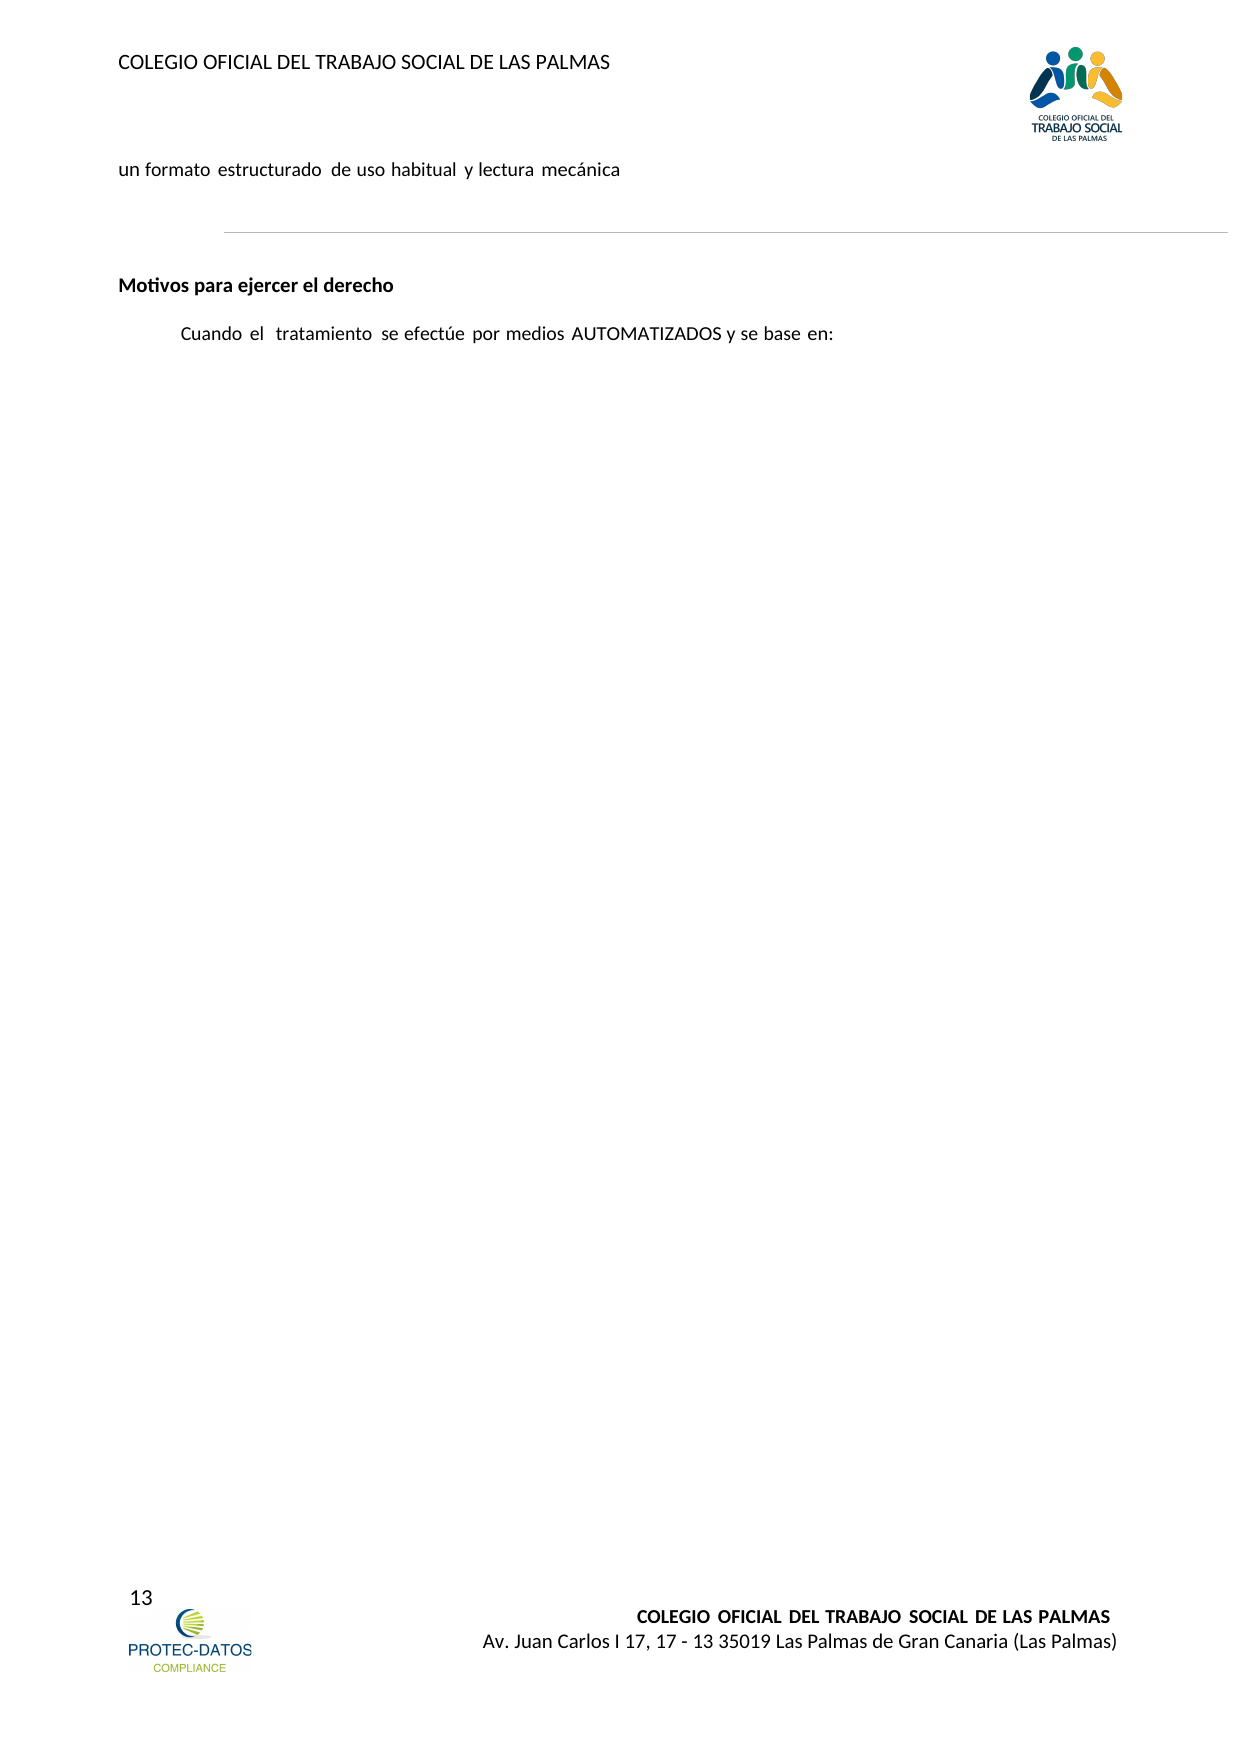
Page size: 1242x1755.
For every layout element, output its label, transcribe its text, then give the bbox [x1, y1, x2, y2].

text un formato estructurado de uso habitual y lectura mecánica [118, 156, 1057, 182]
text Motivos para ejercer el derecho [118, 272, 1137, 298]
text Cuando el tratamiento se efectúe por medios AUTOMATIZADOS y se base en: [181, 321, 1137, 345]
